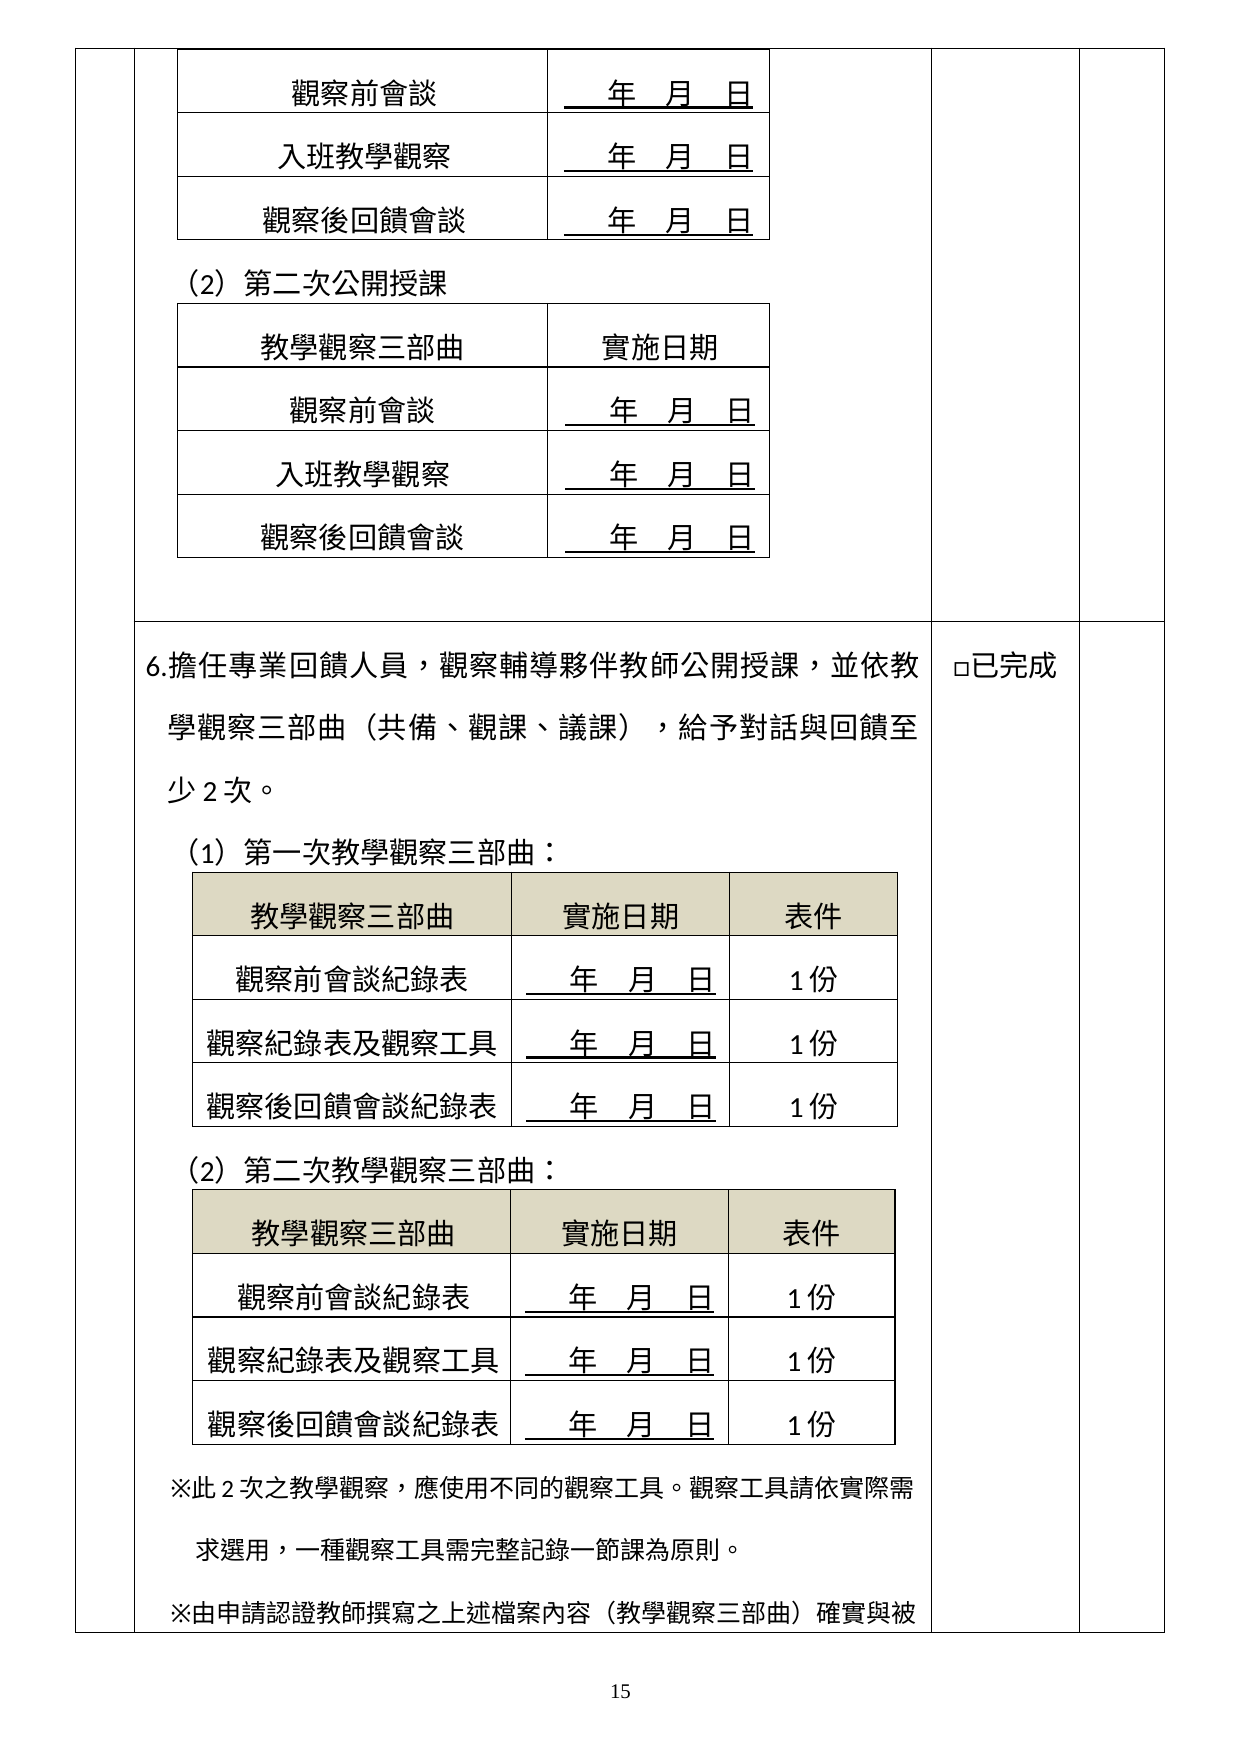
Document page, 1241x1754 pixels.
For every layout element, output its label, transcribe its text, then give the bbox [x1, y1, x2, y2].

table_cell 1份 [729, 1254, 894, 1316]
table_cell 年 月 日 [512, 1000, 729, 1062]
table_cell [1080, 49, 1164, 621]
table_cell 年 月 日 [511, 1254, 728, 1316]
table_cell 入班教學觀察 [178, 113, 547, 176]
table_header 教學觀察三部曲 [178, 304, 547, 366]
table_cell 年 月 日 [511, 1381, 728, 1443]
table_cell 6.擔任專業回饋人員，觀察輔導夥伴教師公開授課，並依教學觀察三部曲（共備、觀課、議課），給予對話與回饋至少2次。 （1）第一次教學觀察三部曲： （2）第二次教學觀察三部曲： ※此2次之教學觀察，應使用不同的觀察工具。觀察工具請依實際需求選用，一種觀察工具需完整記錄一節課為原則。 ※由申請認證教師撰寫之上述檔案內容（教學觀察三部曲）確實與被 [135, 622, 931, 1632]
table_cell 觀察前會談 [178, 50, 547, 112]
table_cell 年 月 日 [548, 50, 769, 112]
table_cell [1080, 622, 1164, 1632]
table_cell [932, 49, 1079, 621]
table_cell □已完成 [932, 622, 1079, 1632]
table_cell 觀察紀錄表及觀察工具 [193, 1318, 510, 1380]
table_header 教學觀察三部曲 [193, 873, 511, 935]
table_cell 1份 [730, 936, 897, 999]
table_cell 年 月 日 [548, 113, 769, 176]
table_header 教學觀察三部曲 [193, 1190, 510, 1253]
table_cell 觀察紀錄表及觀察工具 [193, 1000, 511, 1062]
table_cell 1份 [730, 1000, 897, 1062]
table_cell 觀察後回饋會談 [178, 177, 547, 239]
table_cell 1份 [730, 1063, 897, 1126]
table_header 表件 [730, 873, 897, 935]
table_cell 年 月 日 [548, 177, 769, 239]
table_cell 年 月 日 [511, 1318, 728, 1380]
table_cell 認證資格 與資料檢核 [76, 49, 134, 1632]
table_cell 1份 [729, 1381, 894, 1443]
table_header 實施日期 [512, 873, 729, 935]
table_cell 年 月 日 [548, 368, 769, 430]
table_cell 觀察前會談紀錄表 [193, 936, 511, 999]
table_cell 觀察後回饋會談紀錄表 [193, 1381, 510, 1443]
table_cell 入班教學觀察 [178, 431, 547, 493]
table_header 表件 [729, 1190, 894, 1253]
table_cell （2）第二次公開授課 [135, 49, 931, 621]
table_cell 年 月 日 [512, 1063, 729, 1126]
table_header 實施日期 [511, 1190, 728, 1253]
table_cell 1份 [729, 1318, 894, 1380]
table_cell 年 月 日 [548, 495, 769, 557]
table_cell 觀察前會談 [178, 368, 547, 430]
table_cell 年 月 日 [548, 431, 769, 493]
table_cell 觀察前會談紀錄表 [193, 1254, 510, 1316]
table_cell 年 月 日 [512, 936, 729, 999]
table_cell 觀察後回饋會談紀錄表 [193, 1063, 511, 1126]
table_cell 觀察後回饋會談 [178, 495, 547, 557]
table_header 實施日期 [548, 304, 769, 366]
